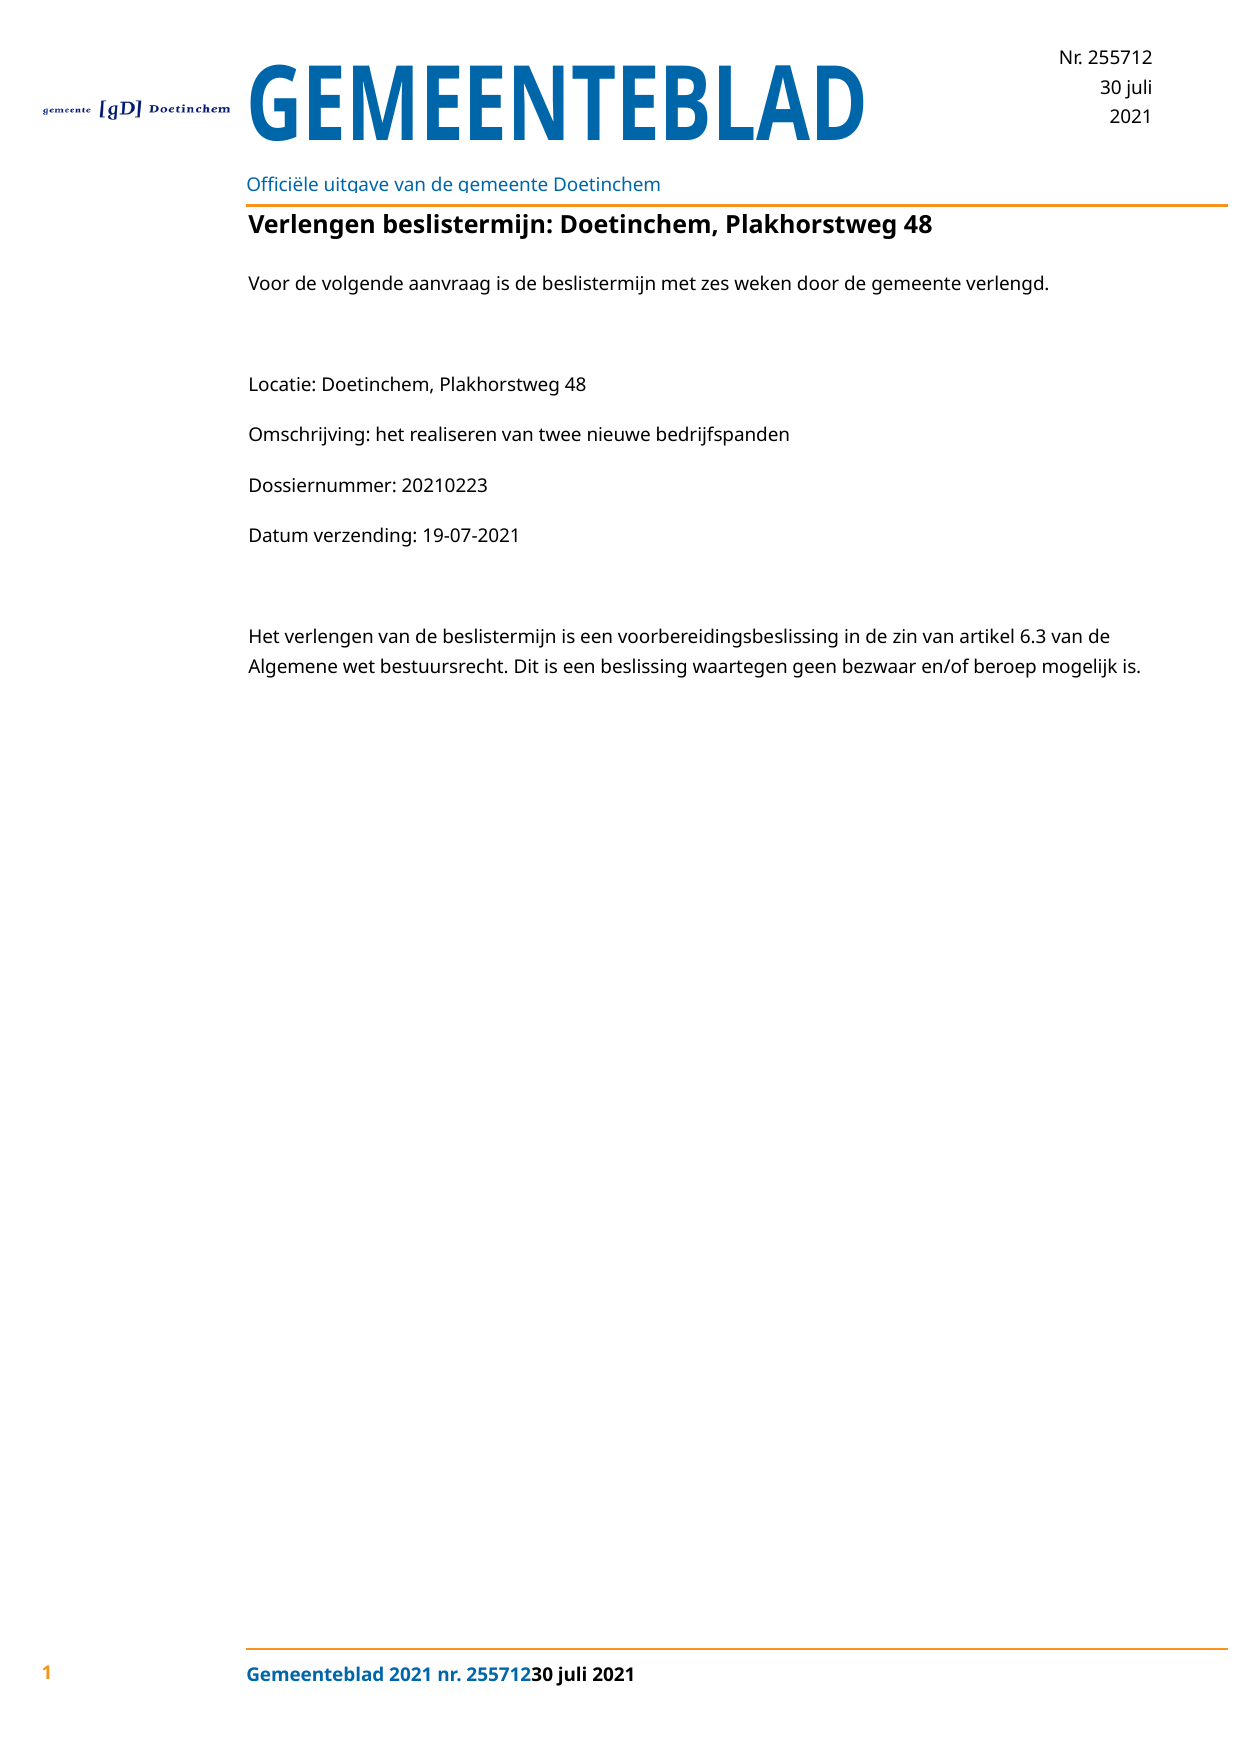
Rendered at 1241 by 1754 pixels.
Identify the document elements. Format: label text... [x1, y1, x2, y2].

text Het verlengen van de beslistermijn is een voorbereidingsbeslissing in de zin van artikel 6.3 van de Algemene wet bestuursrecht. Dit is een beslissing waartegen geen bezwaar en/of beroep mogelijk is. [248, 623, 1152, 678]
text Datum verzending: 19-07-2021 [248, 522, 1152, 548]
picture [41, 47, 231, 172]
text Verlengen beslistermijn: Doetinchem, Plakhorstweg 48 [248, 207, 1152, 241]
text Voor de volgende aanvraag is de beslistermijn met zes weken door de gemeente verlengd. [248, 270, 1152, 296]
text Dossiernummer: 20210223 [248, 472, 1152, 498]
text Omschrijving: het realiseren van twee nieuwe bedrijfspanden [248, 422, 1152, 447]
text Locatie: Doetinchem, Plakhorstweg 48 [248, 371, 1152, 397]
